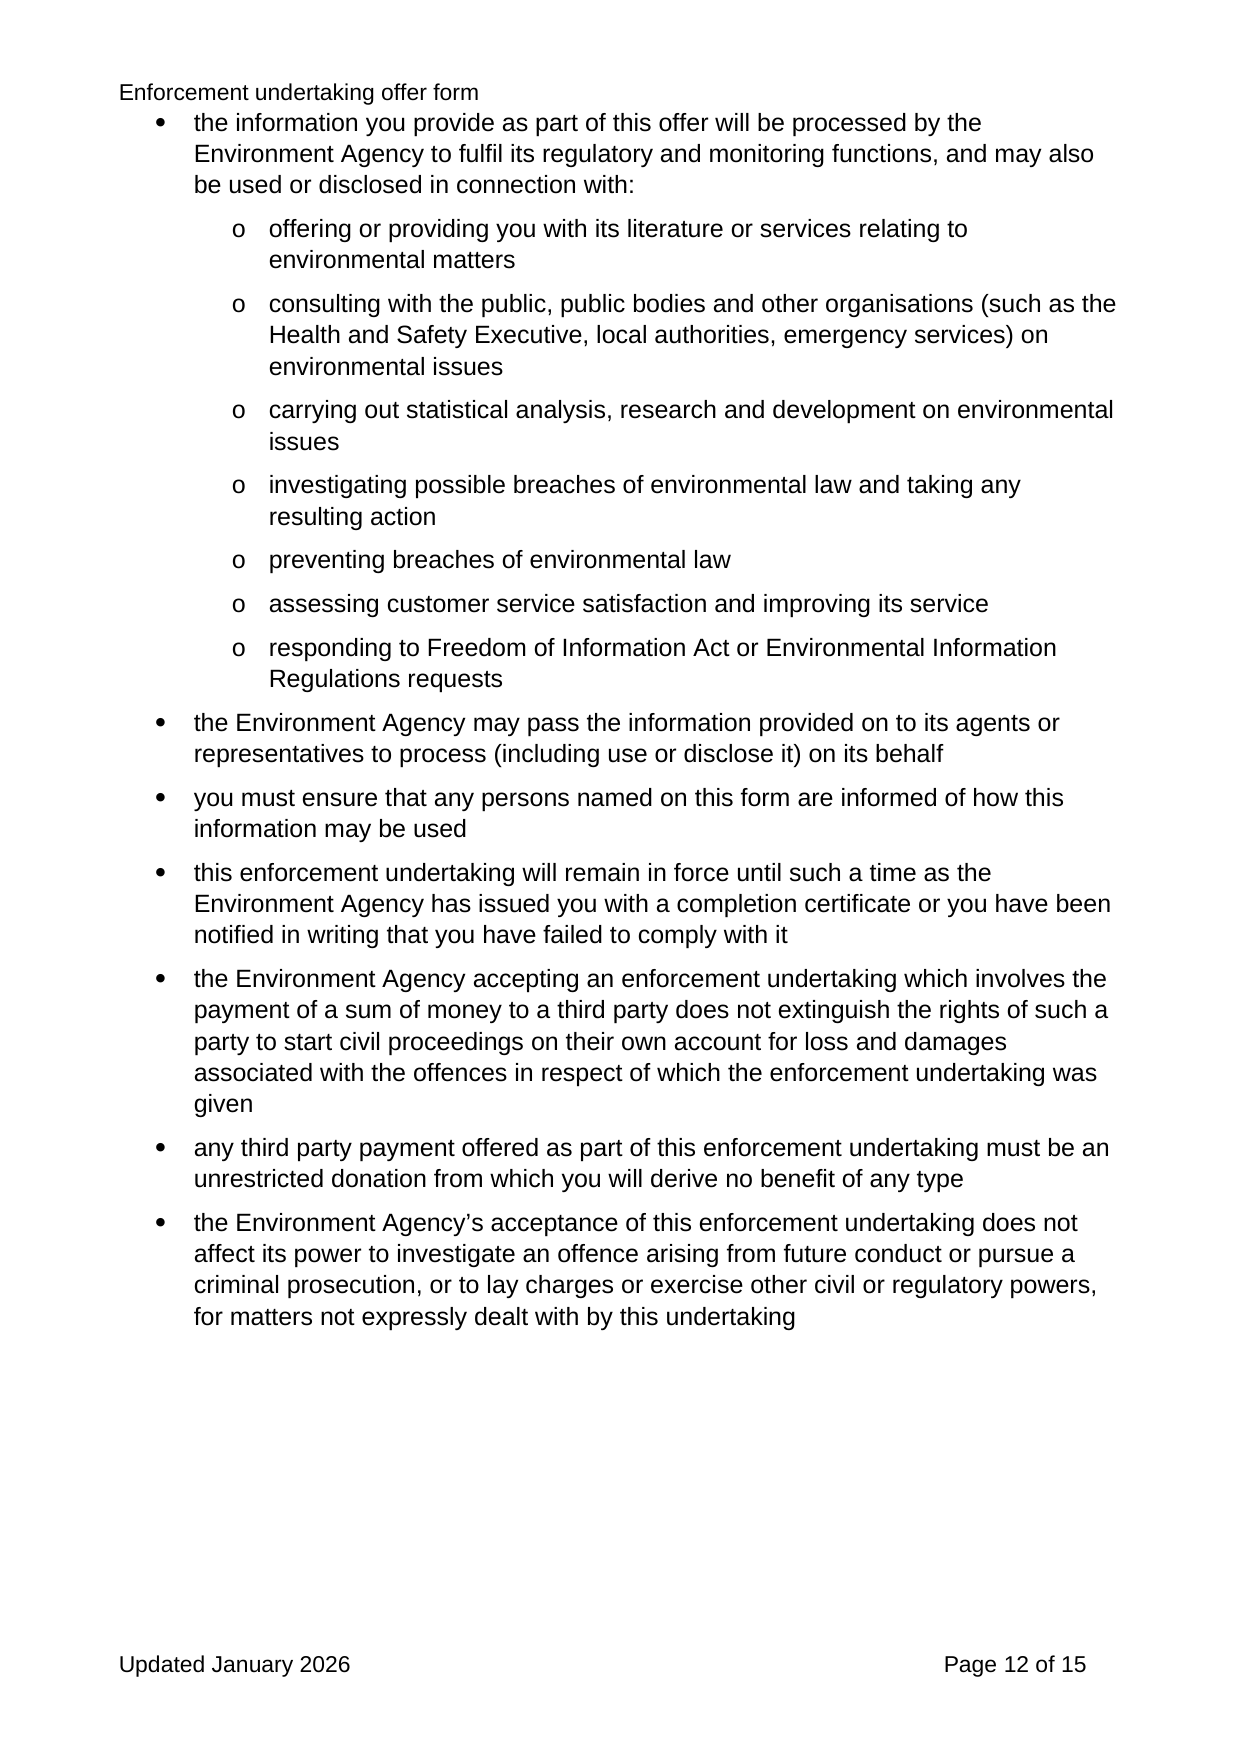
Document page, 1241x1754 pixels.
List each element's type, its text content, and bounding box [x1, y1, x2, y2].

list preventing breaches of environmental law [231, 544, 1122, 575]
list the information you provide as part of this offer will be processed by the Environment Agency to fulfil its regulatory and monitoring functions, and may also be used or disclosed in connection with: [156, 106, 1122, 200]
list this enforcement undertaking will remain in force until such a time as the Environment Agency has issued you with a completion certificate or you have been notified in writing that you have failed to comply with it [156, 856, 1122, 950]
list assessing customer service satisfaction and improving its service [231, 587, 1122, 619]
list the Environment Agency may pass the information provided on to its agents or representatives to process (including use or disclose it) on its behalf [156, 706, 1122, 769]
list responding to Freedom of Information Act or Environmental Information Regulations requests [231, 631, 1122, 694]
list carrying out statistical analysis, research and development on environmental issues [231, 394, 1122, 456]
list consulting with the public, public bodies and other organisations (such as the Health and Safety Executive, local authorities, emergency services) on environmental issues [231, 287, 1122, 381]
list offering or providing you with its literature or services relating to environmental matters [231, 212, 1122, 275]
list any third party payment offered as part of this enforcement undertaking must be an unrestricted donation from which you will derive no benefit of any type [156, 1131, 1122, 1194]
list the Environment Agency accepting an enforcement undertaking which involves the payment of a sum of money to a third party does not extinguish the rights of such a party to start civil proceedings on their own account for loss and damages associated with the offences in respect of which the enforcement undertaking was given [156, 962, 1122, 1119]
list investigating possible breaches of environmental law and taking any resulting action [231, 469, 1122, 531]
list the Environment Agency’s acceptance of this enforcement undertaking does not affect its power to investigate an offence arising from future conduct or pursue a criminal prosecution, or to lay charges or exercise other civil or regulatory powers, for matters not expressly dealt with by this undertaking [156, 1206, 1122, 1331]
list you must ensure that any persons named on this form are informed of how this information may be used [156, 781, 1122, 844]
